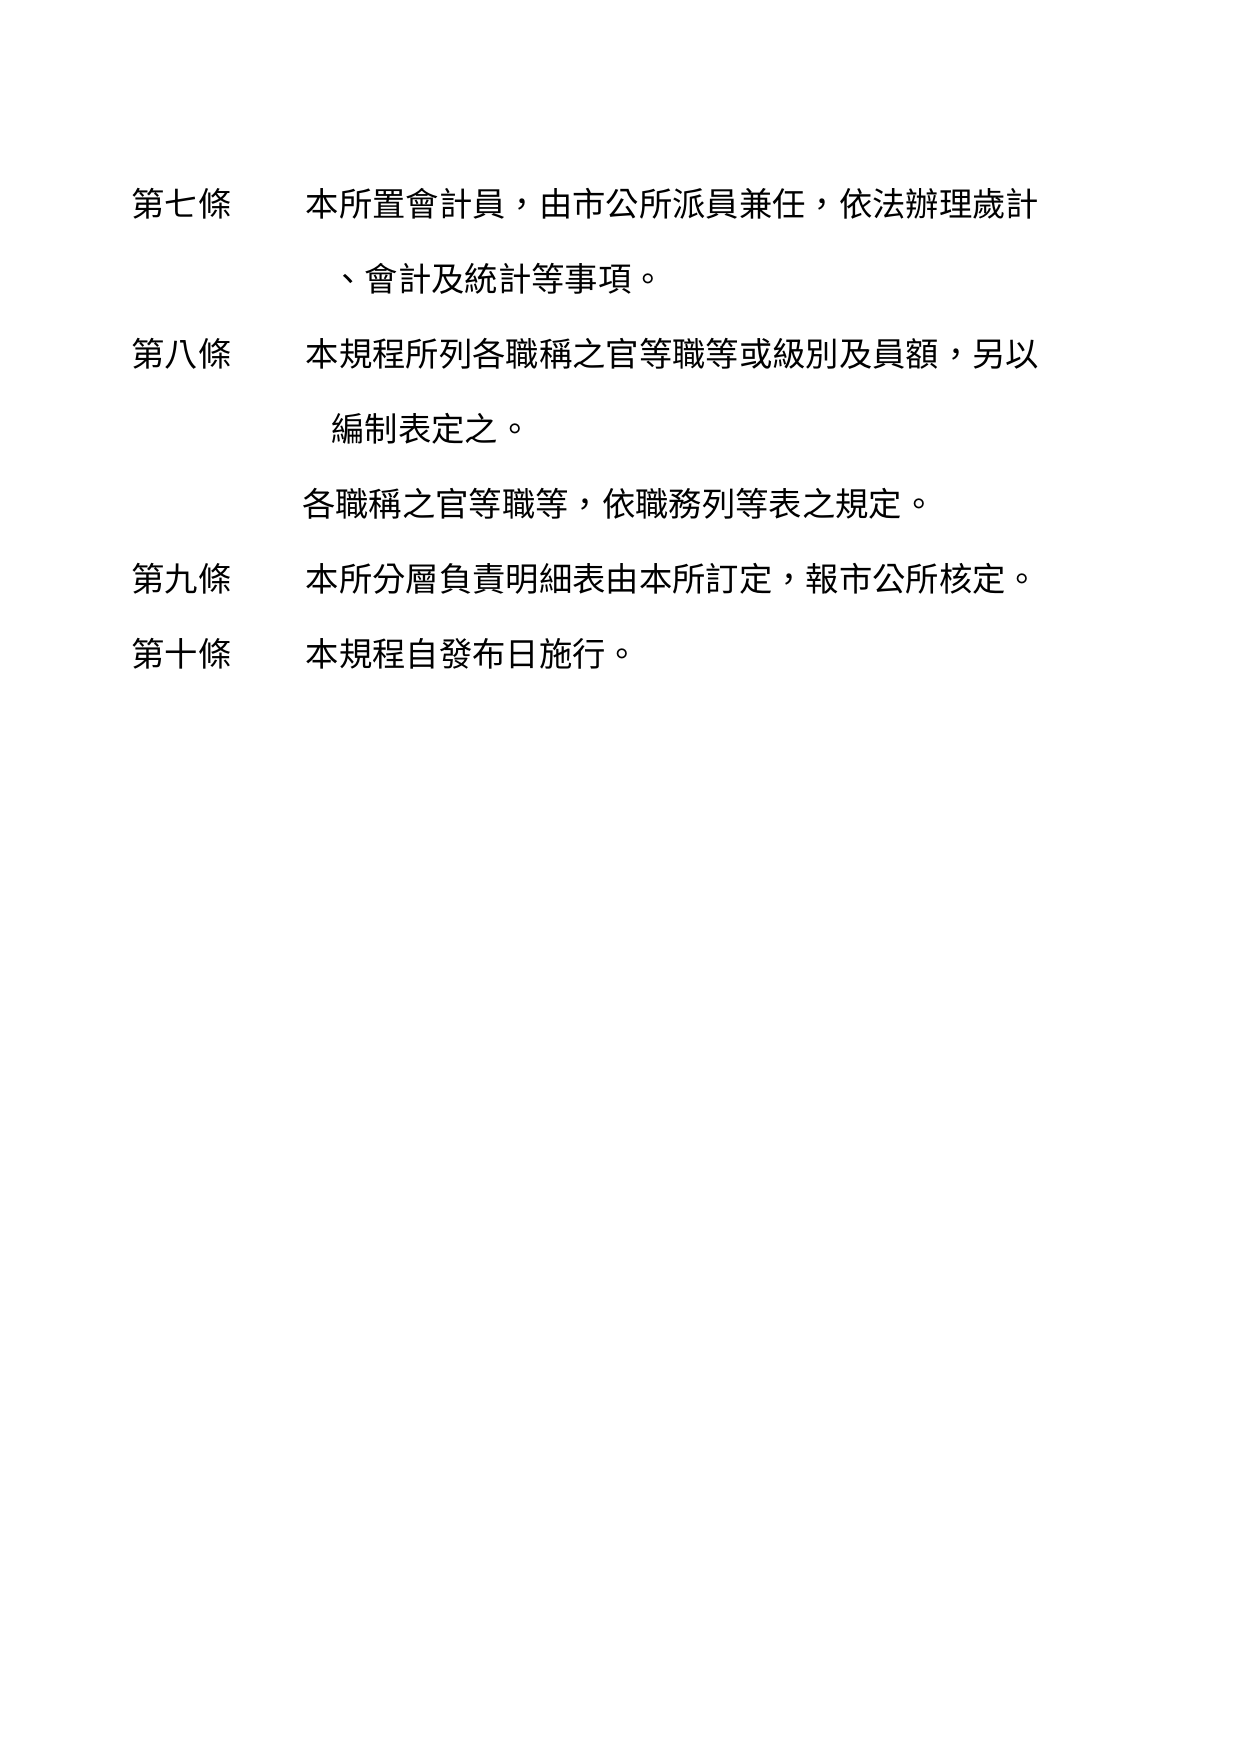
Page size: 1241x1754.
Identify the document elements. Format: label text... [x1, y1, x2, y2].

text 第十條 本規程自發布日施行。 [131, 614, 1146, 689]
text 第九條 本所分層負責明細表由本所訂定，報市公所核定。 [131, 539, 1146, 614]
text 第七條 本所置會計員，由市公所派員兼任，依法辦理歲計 [131, 164, 1146, 239]
text 編制表定之。 [131, 389, 1146, 464]
text 、會計及統計等事項。 [131, 239, 1146, 314]
text 第八條 本規程所列各職稱之官等職等或級別及員額，另以 [131, 314, 1146, 389]
text 各職稱之官等職等，依職務列等表之規定。 [131, 464, 1146, 539]
